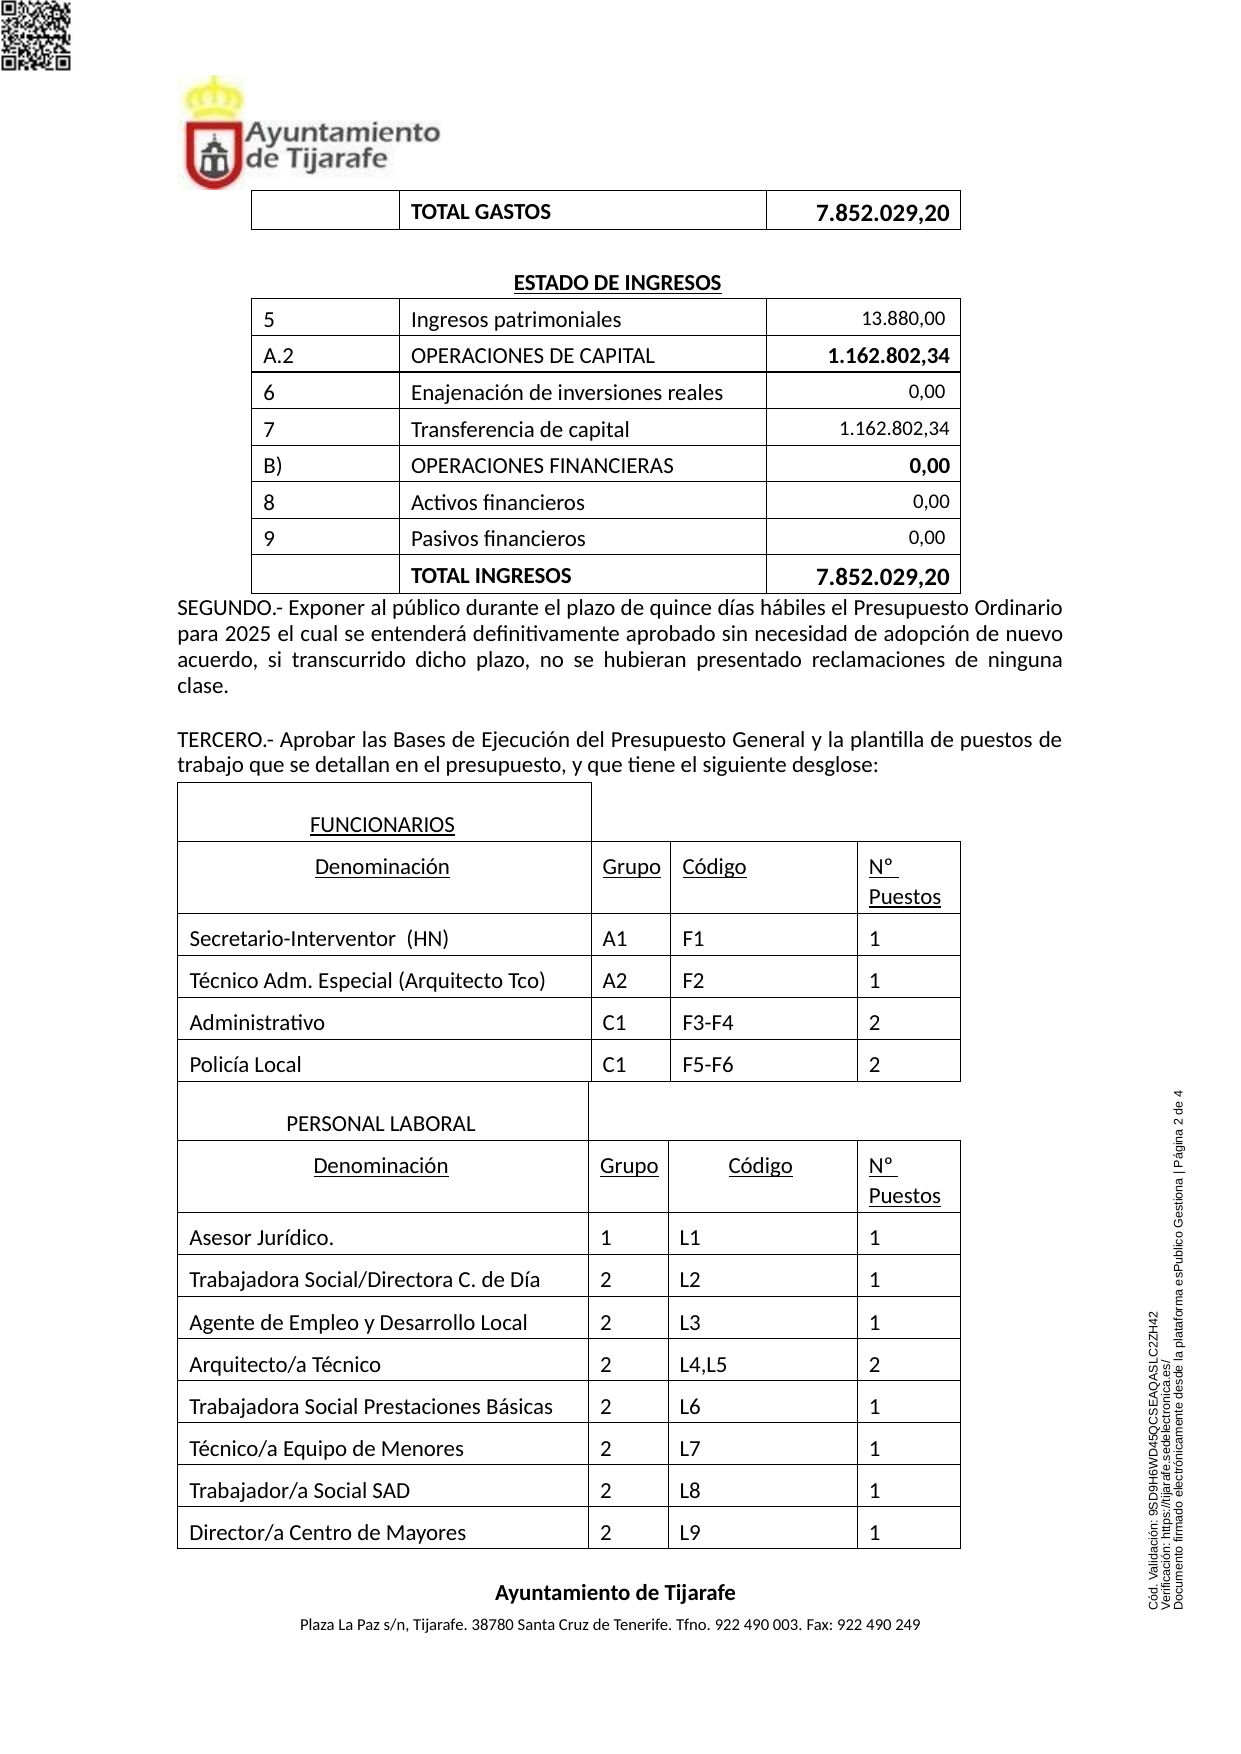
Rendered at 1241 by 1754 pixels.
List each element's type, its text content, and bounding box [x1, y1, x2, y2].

table_cell L4,L5 [669, 1339, 857, 1380]
text ESTADO DE INGRESOS [177, 268, 1063, 296]
table_cell 2 [589, 1423, 668, 1464]
table_cell 1 [858, 1297, 960, 1338]
table_header FUNCIONARIOS [178, 783, 591, 841]
table_cell 1 [858, 1465, 960, 1506]
table_cell Pasivos financieros [400, 519, 766, 554]
table_cell 2 [858, 1339, 960, 1380]
table_cell OPERACIONES DE CAPITAL [400, 336, 766, 371]
table_header 13.880,00 [767, 299, 960, 335]
table_cell L2 [669, 1255, 857, 1296]
table_cell F3-F4 [671, 998, 857, 1039]
table_cell Nº Puestos [858, 842, 960, 912]
table_cell 2 [589, 1507, 668, 1548]
table_header [671, 782, 857, 841]
table_cell 2 [589, 1381, 668, 1422]
table_cell 7.852.029,20 [767, 191, 960, 229]
table_cell [857, 1082, 961, 1139]
table_cell 7 [252, 409, 399, 444]
table_cell 1 [858, 1381, 960, 1422]
table_cell Nº Puestos [858, 1141, 960, 1212]
table_cell [252, 555, 399, 593]
table_cell Denominación [178, 842, 591, 912]
table_cell L6 [669, 1381, 857, 1422]
table_cell Código [671, 842, 857, 912]
table_header [592, 782, 671, 841]
table_cell F1 [671, 914, 857, 954]
table_cell Grupo [592, 842, 670, 912]
table_cell Enajenación de inversiones reales [400, 373, 766, 408]
table_cell Secretario-Interventor (HN) [178, 914, 591, 954]
table_cell 1 [858, 914, 960, 954]
table_cell C1 [592, 998, 670, 1039]
table_cell Trabajador/a Social SAD [178, 1465, 588, 1506]
table_cell Activos financieros [400, 482, 766, 518]
table_cell 1 [858, 956, 960, 997]
table_cell L7 [669, 1423, 857, 1464]
table_cell Denominación [178, 1141, 588, 1212]
table_cell Técnico/a Equipo de Menores [178, 1423, 588, 1464]
table_cell Administrativo [178, 998, 591, 1039]
table_cell 2 [589, 1255, 668, 1296]
table_header 5 [252, 299, 399, 335]
table_cell A.2 [252, 336, 399, 371]
text SEGUNDO.- Exponer al público durante el plazo de quince días hábiles el Presupuesto Ordinario para 2025 el cual se entenderá definitivamente aprobado sin necesidad de adopción de nuevo acuerdo, si transcurrido dicho plazo, no se hubieran presentado reclamaciones de ninguna clase. [177, 594, 1064, 700]
table_cell 2 [589, 1297, 668, 1338]
table_cell L1 [669, 1213, 857, 1254]
table_cell Asesor Jurídico. [178, 1213, 588, 1254]
table_cell TOTAL INGRESOS [400, 555, 766, 593]
table_cell Trabajadora Social/Directora C. de Día [178, 1255, 588, 1296]
table_cell 8 [252, 482, 399, 518]
table_cell Técnico Adm. Especial (Arquitecto Tco) [178, 956, 591, 997]
table_cell Código [669, 1141, 857, 1212]
table_cell Agente de Empleo y Desarrollo Local [178, 1297, 588, 1338]
table_cell PERSONAL LABORAL [178, 1082, 588, 1139]
table_cell 0,00 [767, 373, 960, 408]
table_cell 1 [858, 1507, 960, 1548]
table_cell A2 [592, 956, 670, 997]
table_cell 0,00 [767, 482, 960, 518]
table_cell 2 [858, 998, 960, 1039]
table_cell 1 [589, 1213, 668, 1254]
text TERCERO.- Aprobar las Bases de Ejecución del Presupuesto General y la plantilla de puestos de trabajo que se detallan en el presupuesto, y que tiene el siguiente desglose: [177, 726, 1064, 779]
table_cell 9 [252, 519, 399, 554]
table_header [857, 782, 961, 841]
table_cell 2 [589, 1339, 668, 1380]
table_cell 2 [589, 1465, 668, 1506]
table_cell 1 [858, 1213, 960, 1254]
table_cell 6 [252, 373, 399, 408]
table_cell Grupo [589, 1141, 668, 1212]
table_cell Trabajadora Social Prestaciones Básicas [178, 1381, 588, 1422]
table_cell 2 [858, 1040, 960, 1081]
table_cell 1 [858, 1255, 960, 1296]
table_cell L8 [669, 1465, 857, 1506]
table_cell 1 [858, 1423, 960, 1464]
table_header Ingresos patrimoniales [400, 299, 766, 335]
table_cell 0,00 [767, 446, 960, 481]
table_cell A1 [592, 914, 670, 954]
table_cell 1.162.802,34 [767, 336, 960, 371]
table_cell 1.162.802,34 [767, 409, 960, 444]
table_cell Policía Local [178, 1040, 591, 1081]
table_cell L9 [669, 1507, 857, 1548]
table_cell Director/a Centro de Mayores [178, 1507, 588, 1548]
table_cell TOTAL GASTOS [400, 191, 766, 229]
table_cell Transferencia de capital [400, 409, 766, 444]
table_cell 0,00 [767, 519, 960, 554]
table_cell 7.852.029,20 [767, 555, 960, 593]
table_cell [668, 1082, 857, 1139]
table_cell C1 [592, 1040, 670, 1081]
table_cell L3 [669, 1297, 857, 1338]
table_cell F5-F6 [671, 1040, 857, 1081]
table_cell Arquitecto/a Técnico [178, 1339, 588, 1380]
table_cell OPERACIONES FINANCIERAS [400, 446, 766, 481]
table_cell [589, 1082, 668, 1139]
table_cell B) [252, 446, 399, 481]
table_cell F2 [671, 956, 857, 997]
table_cell [252, 191, 399, 229]
